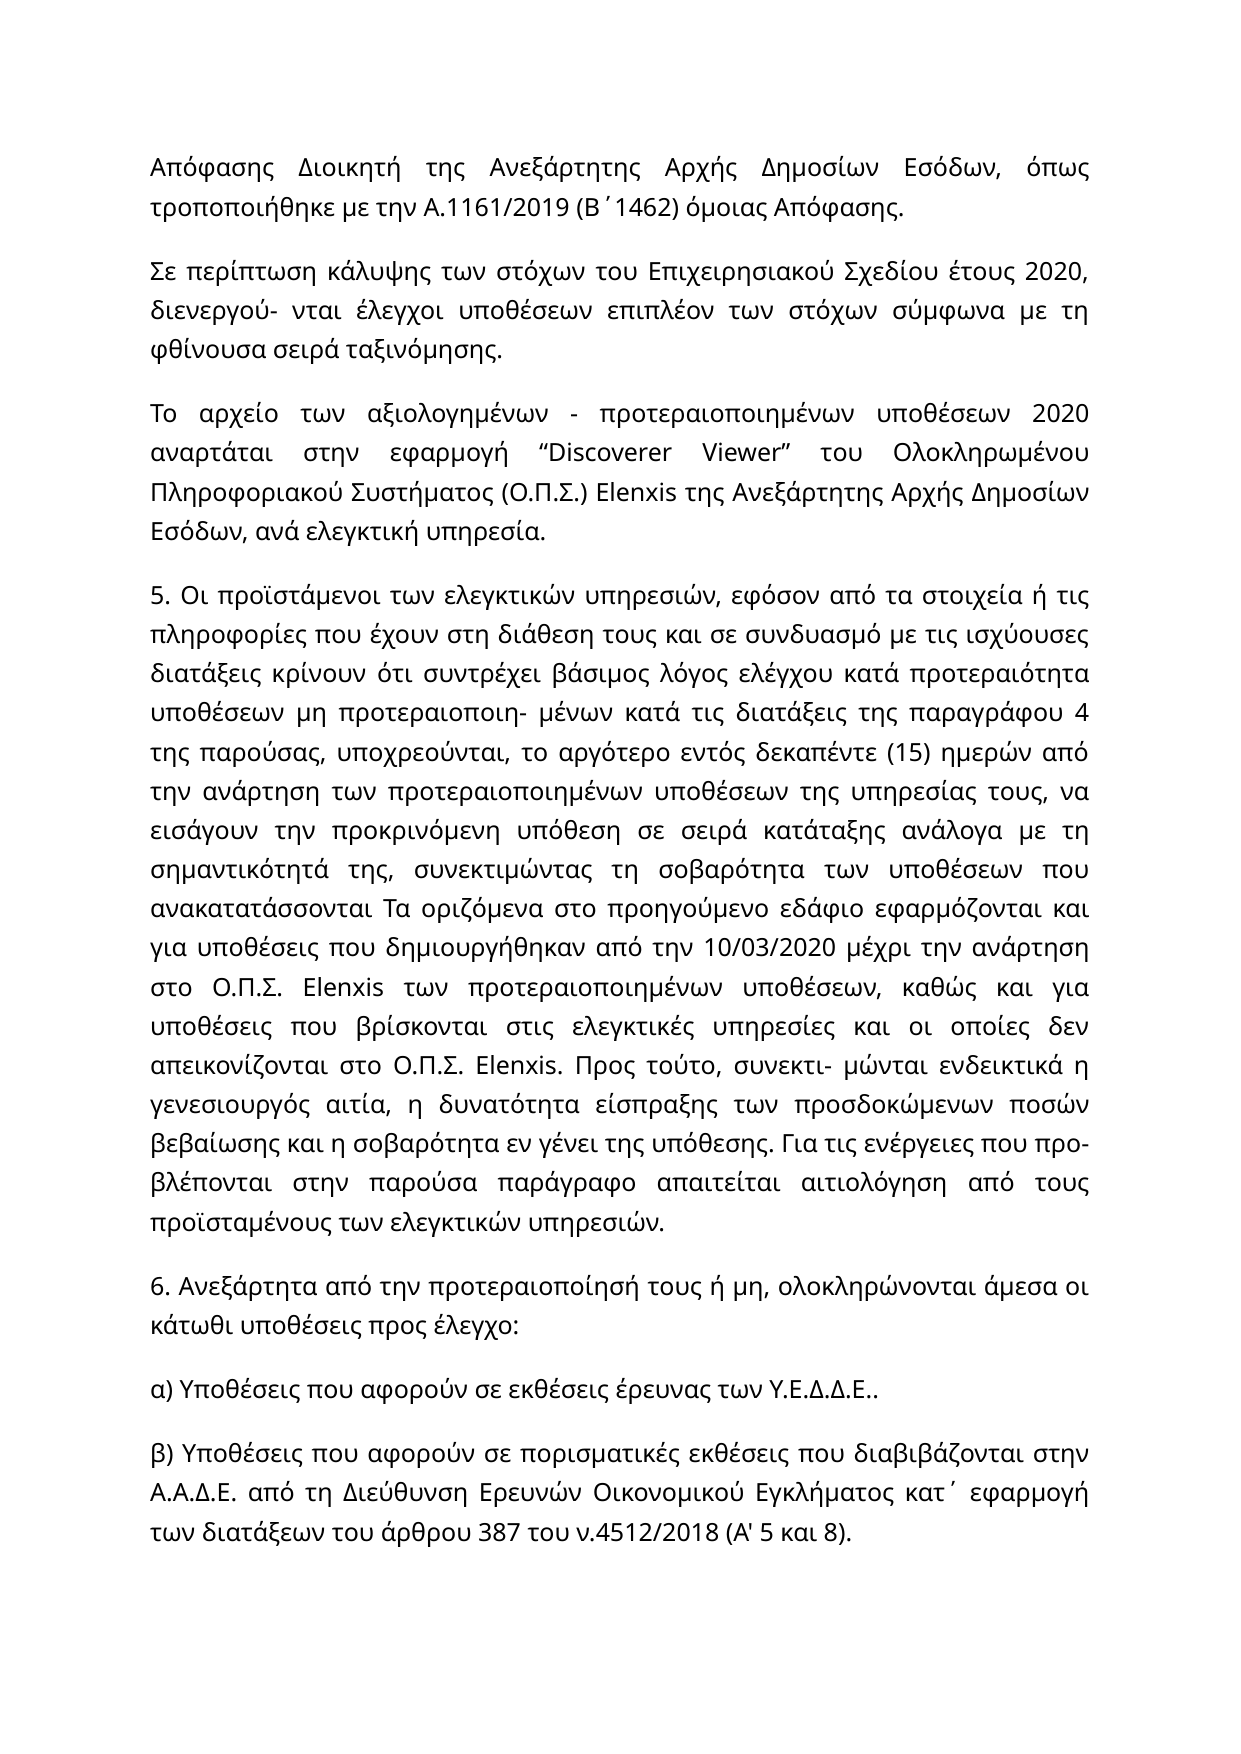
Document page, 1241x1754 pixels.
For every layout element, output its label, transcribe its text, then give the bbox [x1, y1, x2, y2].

text 6. Ανεξάρτητα από την προτεραιοποίησή τους ή μη, ολοκληρώνονται άμεσα οι κάτωθι υποθέσεις προς έλεγχο: [150, 1268, 1090, 1342]
text α) Υποθέσεις που αφορούν σε εκθέσεις έρευνας των Υ.Ε.Δ.Δ.Ε.. [150, 1372, 1090, 1406]
text β) Υποθέσεις που αφορούν σε πορισματικές εκθέσεις που διαβιβάζονται στην Α.Α.Δ.Ε. από τη Διεύθυνση Ερευνών Οικονομικού Εγκλήματος κατ΄ εφαρμογή των διατάξεων του άρθρου 387 του ν.4512/2018 (Α' 5 και 8). [150, 1436, 1090, 1548]
text Το αρχείο των αξιολογημένων - προτεραιοποιημένων υποθέσεων 2020 αναρτάται στην εφαρμογή “Discoverer Viewer” του Ολοκληρωμένου Πληροφοριακού Συστήματος (Ο.Π.Σ.) Elenxis της Ανεξάρτητης Αρχής Δημοσίων Εσόδων, ανά ελεγκτική υπηρεσία. [150, 396, 1090, 547]
text Απόφασης Διοικητή της Ανεξάρτητης Αρχής Δημοσίων Εσόδων, όπως τροποποιήθηκε με την Α.1161/2019 (Β΄1462) όμοιας Απόφασης. [150, 150, 1090, 223]
text 5. Οι προϊστάμενοι των ελεγκτικών υπηρεσιών, εφόσον από τα στοιχεία ή τις πληροφορίες που έχουν στη διάθεση τους και σε συνδυασμό με τις ισχύουσες διατάξεις κρίνουν ότι συντρέχει βάσιμος λόγος ελέγχου κατά προτεραιότητα υποθέσεων μη προτεραιοποιη- μένων κατά τις διατάξεις της παραγράφου 4 της παρούσας, υποχρεούνται, το αργότερο εντός δεκαπέντε (15) ημερών από την ανάρτηση των προτεραιοποιημένων υποθέσεων της υπηρεσίας τους, να εισάγουν την προκρινόμενη υπόθεση σε σειρά κατάταξης ανάλογα με τη σημαντικότητά της, συνεκτιμώντας τη σοβαρότητα των υποθέσεων που ανακατατάσσονται Τα οριζόμενα στο προηγούμενο εδάφιο εφαρμόζονται και για υποθέσεις που δημιουργήθηκαν από την 10/03/2020 μέχρι την ανάρτηση στο Ο.Π.Σ. Elenxis των προτεραιοποιημένων υποθέσεων, καθώς και για υποθέσεις που βρίσκονται στις ελεγκτικές υπηρεσίες και οι οποίες δεν απεικονίζονται στο Ο.Π.Σ. Elenxis. Προς τούτο, συνεκτι- μώνται ενδεικτικά η γενεσιουργός αιτία, η δυνατότητα είσπραξης των προσδοκώμενων ποσών βεβαίωσης και η σοβαρότητα εν γένει της υπόθεσης. Για τις ενέργειες που προ- βλέπονται στην παρούσα παράγραφο απαιτείται αιτιολόγηση από τους προϊσταμένους των ελεγκτικών υπηρεσιών. [150, 577, 1090, 1238]
text Σε περίπτωση κάλυψης των στόχων του Επιχειρησιακού Σχεδίου έτους 2020, διενεργού- νται έλεγχοι υποθέσεων επιπλέον των στόχων σύμφωνα με τη φθίνουσα σειρά ταξινόμησης. [150, 253, 1090, 366]
